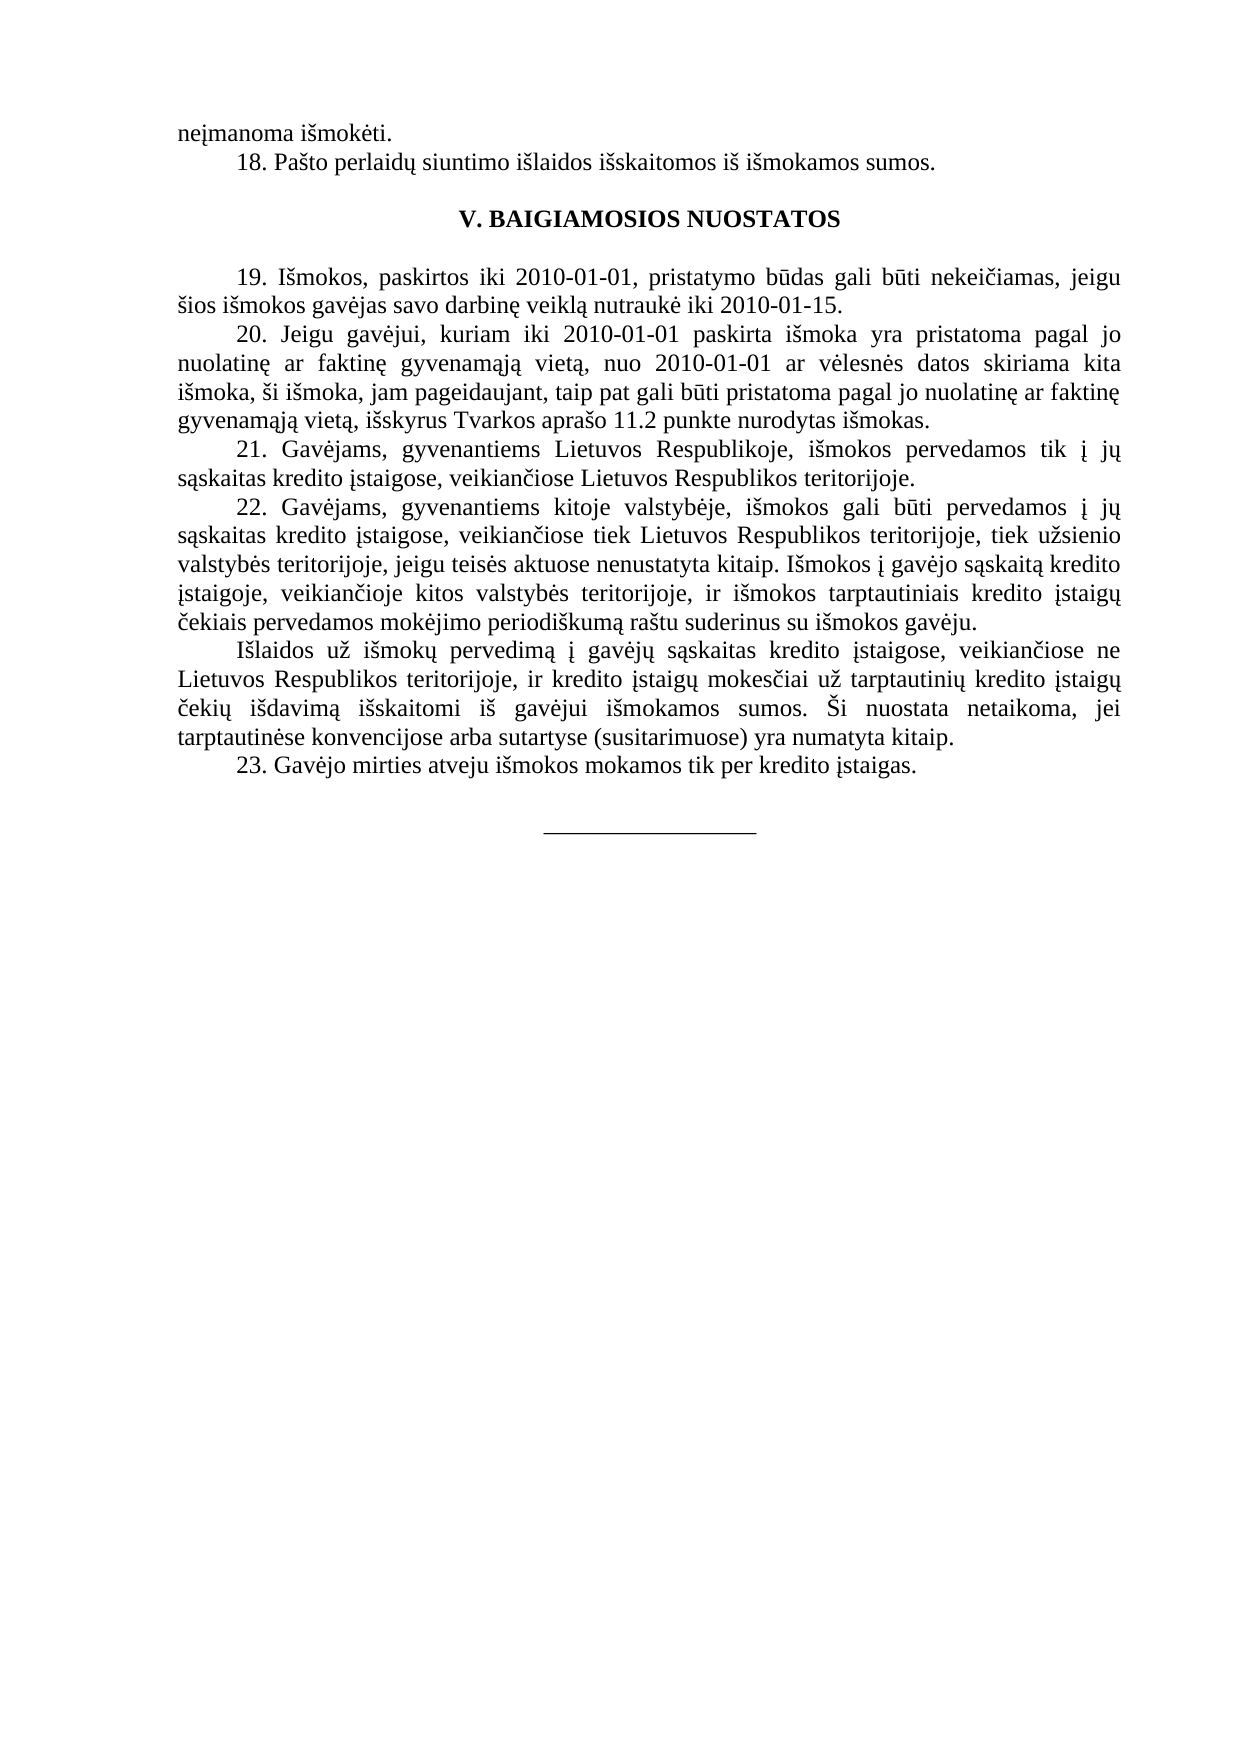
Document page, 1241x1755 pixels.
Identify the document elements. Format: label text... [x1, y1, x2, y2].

text 18. Pašto perlaidų siuntimo išlaidos išskaitomos iš išmokamos sumos. [177, 147, 1122, 176]
text 20. Jeigu gavėjui, kuriam iki 2010-01-01 paskirta išmoka yra pristatoma pagal jo nuolatinę ar faktinę gyvenamąją vietą, nuo 2010-01-01 ar vėlesnės datos skiriama kita išmoka, ši išmoka, jam pageidaujant, taip pat gali būti pristatoma pagal jo nuolatinę ar faktinę gyvenamąją vietą, išskyrus Tvarkos aprašo 11.2 punkte nurodytas išmokas. [177, 319, 1122, 434]
text neįmanoma išmokėti. [177, 118, 1122, 147]
text V. BAIGIAMOSIOS NUOSTATOS [177, 204, 1122, 233]
text 22. Gavėjams, gyvenantiems kitoje valstybėje, išmokos gali būti pervedamos į jų sąskaitas kredito įstaigose, veikiančiose tiek Lietuvos Respublikos teritorijoje, tiek užsienio valstybės teritorijoje, jeigu teisės aktuose nenustatyta kitaip. Išmokos į gavėjo sąskaitą kredito įstaigoje, veikiančioje kitos valstybės teritorijoje, ir išmokos tarptautiniais kredito įstaigų čekiais pervedamos mokėjimo periodiškumą raštu suderinus su išmokos gavėju. [177, 492, 1122, 636]
text 19. Išmokos, paskirtos iki 2010-01-01, pristatymo būdas gali būti nekeičiamas, jeigu šios išmokos gavėjas savo darbinę veiklą nutraukė iki 2010-01-15. [177, 262, 1122, 319]
text _________________ [177, 808, 1122, 837]
text Išlaidos už išmokų pervedimą į gavėjų sąskaitas kredito įstaigose, veikiančiose ne Lietuvos Respublikos teritorijoje, ir kredito įstaigų mokesčiai už tarptautinių kredito įstaigų čekių išdavimą išskaitomi iš gavėjui išmokamos sumos. Ši nuostata netaikoma, jei tarptautinėse konvencijose arba sutartyse (susitarimuose) yra numatyta kitaip. [177, 636, 1122, 751]
text 23. Gavėjo mirties atveju išmokos mokamos tik per kredito įstaigas. [177, 751, 1122, 779]
text 21. Gavėjams, gyvenantiems Lietuvos Respublikoje, išmokos pervedamos tik į jų sąskaitas kredito įstaigose, veikiančiose Lietuvos Respublikos teritorijoje. [177, 434, 1122, 492]
